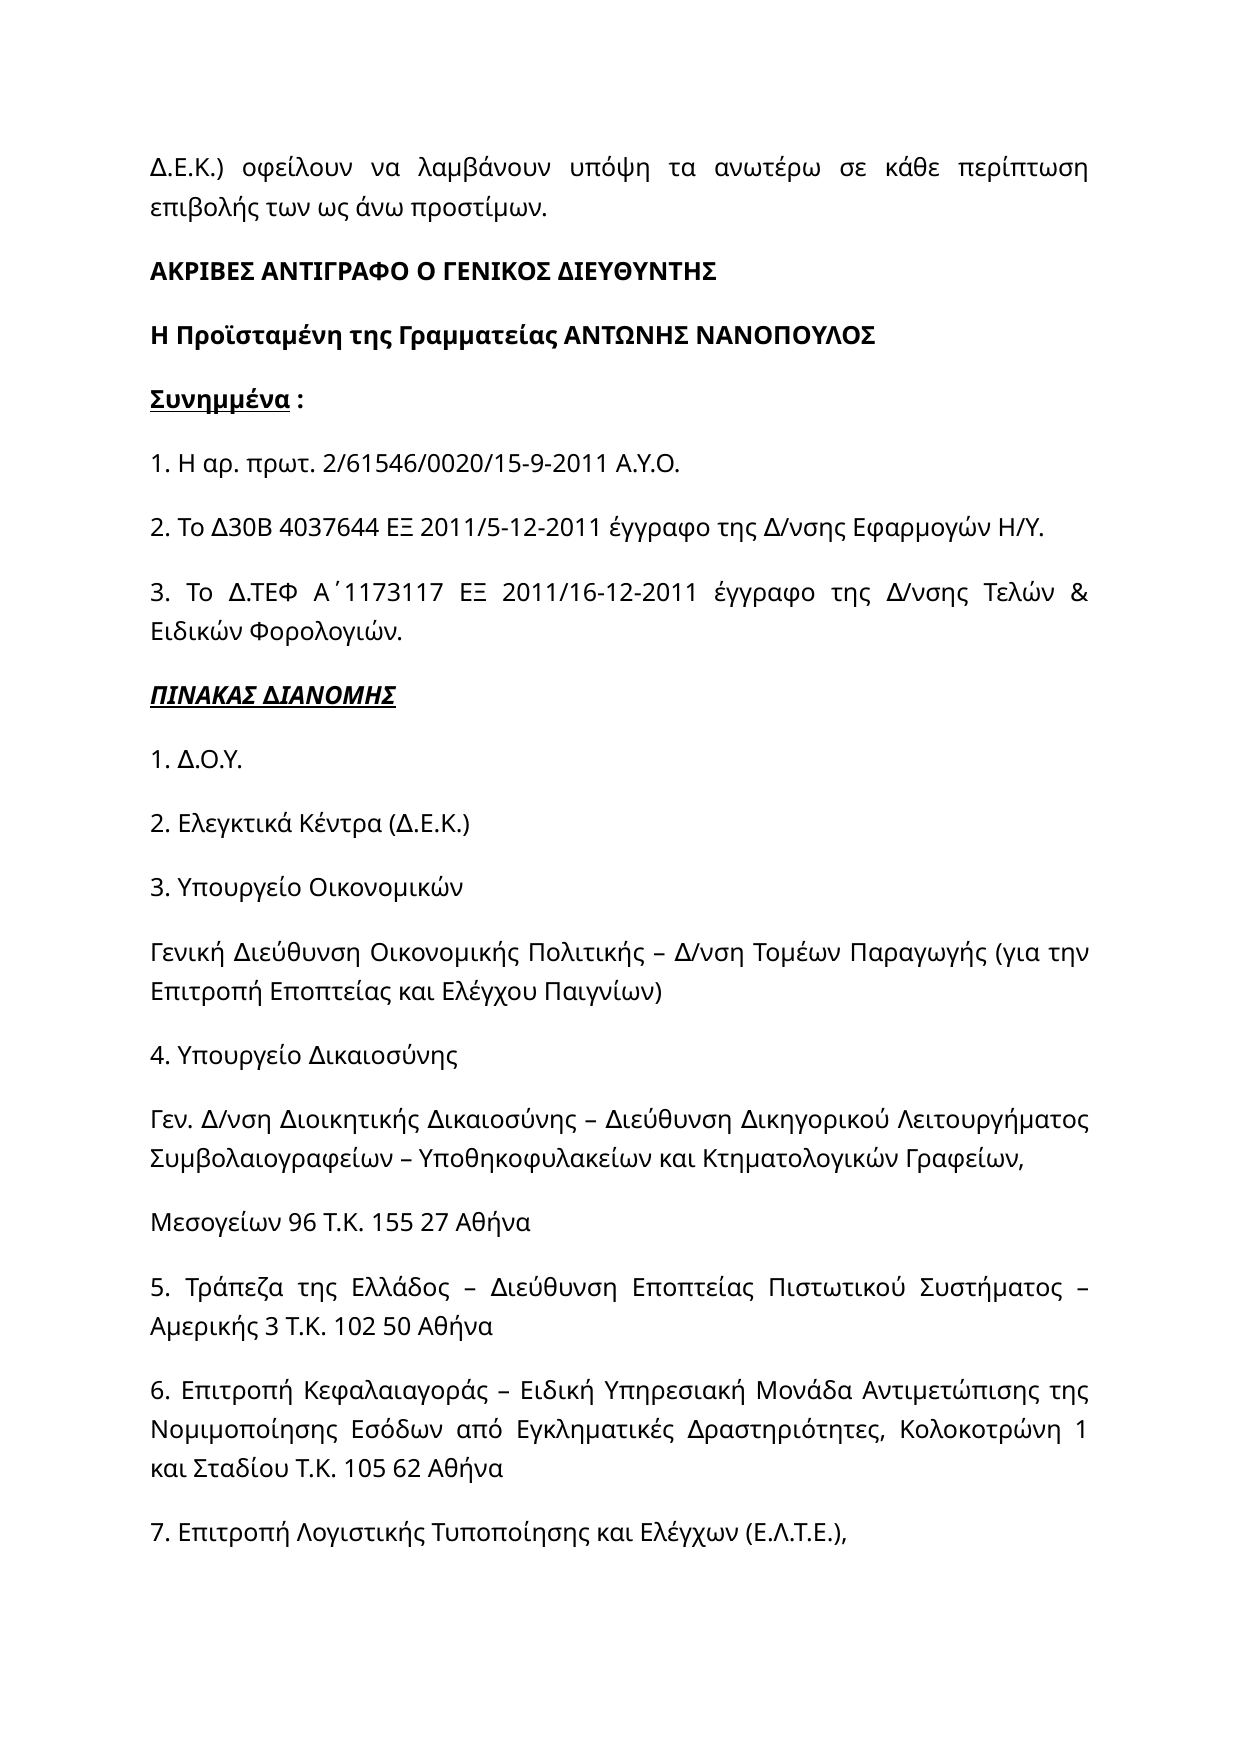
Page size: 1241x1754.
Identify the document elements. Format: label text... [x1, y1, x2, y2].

text Η Προϊσταµένη της Γραµµατείας ΑΝΤΩΝΗΣ ΝΑΝΟΠΟΥΛΟΣ [150, 317, 1090, 352]
text Γενική ∆ιεύθυνση Οικονοµικής Πολιτικής – ∆/νση Τοµέων Παραγωγής (για την Επιτροπή Εποπτείας και Ελέγχου Παιγνίων) [150, 934, 1090, 1007]
text 6. Επιτροπή Κεφαλαιαγοράς – Ειδική Υπηρεσιακή Μονάδα Αντιµετώπισης της Νοµιµοποίησης Εσόδων από Εγκληµατικές ∆ραστηριότητες, Κολοκοτρώνη 1 και Σταδίου Τ.Κ. 105 62 Αθήνα [150, 1372, 1090, 1485]
text 7. Επιτροπή Λογιστικής Τυποποίησης και Ελέγχων (Ε.Λ.Τ.Ε.), [150, 1515, 1090, 1549]
text Συνηµµένα : [150, 382, 1090, 416]
text 2. Το ∆30Β 4037644 ΕΞ 2011/5-12-2011 έγγραφο της ∆/νσης Εφαρµογών Η/Υ. [150, 510, 1090, 544]
text 3. Το ∆.ΤΕΦ Α΄1173117 ΕΞ 2011/16-12-2011 έγγραφο της ∆/νσης Τελών & Ειδικών Φορολογιών. [150, 574, 1090, 647]
text ∆.Ε.Κ.) οφείλουν να λαµβάνουν υπόψη τα ανωτέρω σε κάθε περίπτωση επιβολής των ως άνω προστίµων. [150, 150, 1090, 223]
text ΑΚΡΙΒΕΣ ΑΝΤΙΓΡΑΦΟ Ο ΓΕΝΙΚΟΣ ΔΙΕΥΘΥΝΤΗΣ [150, 253, 1090, 287]
text 3. Υπουργείο Οικονοµικών [150, 870, 1090, 904]
text 1. Η αρ. πρωτ. 2/61546/0020/15-9-2011 Α.Υ.Ο. [150, 446, 1090, 480]
text 1. ∆.Ο.Υ. [150, 742, 1090, 776]
text Γεν. ∆/νση ∆ιοικητικής ∆ικαιοσύνης – ∆ιεύθυνση ∆ικηγορικού Λειτουργήµατος Συµβολαιογραφείων – Υποθηκοφυλακείων και Κτηµατολογικών Γραφείων, [150, 1102, 1090, 1175]
text 4. Υπουργείο ∆ικαιοσύνης [150, 1037, 1090, 1072]
text 5. Τράπεζα της Ελλάδος – ∆ιεύθυνση Εποπτείας Πιστωτικού Συστήµατος – Αµερικής 3 Τ.Κ. 102 50 Αθήνα [150, 1269, 1090, 1342]
text ΠΙΝΑΚΑΣ ∆ΙΑΝΟΜΗΣ [150, 677, 1090, 712]
text Μεσογείων 96 Τ.Κ. 155 27 Αθήνα [150, 1205, 1090, 1239]
text 2. Ελεγκτικά Κέντρα (∆.Ε.Κ.) [150, 806, 1090, 840]
